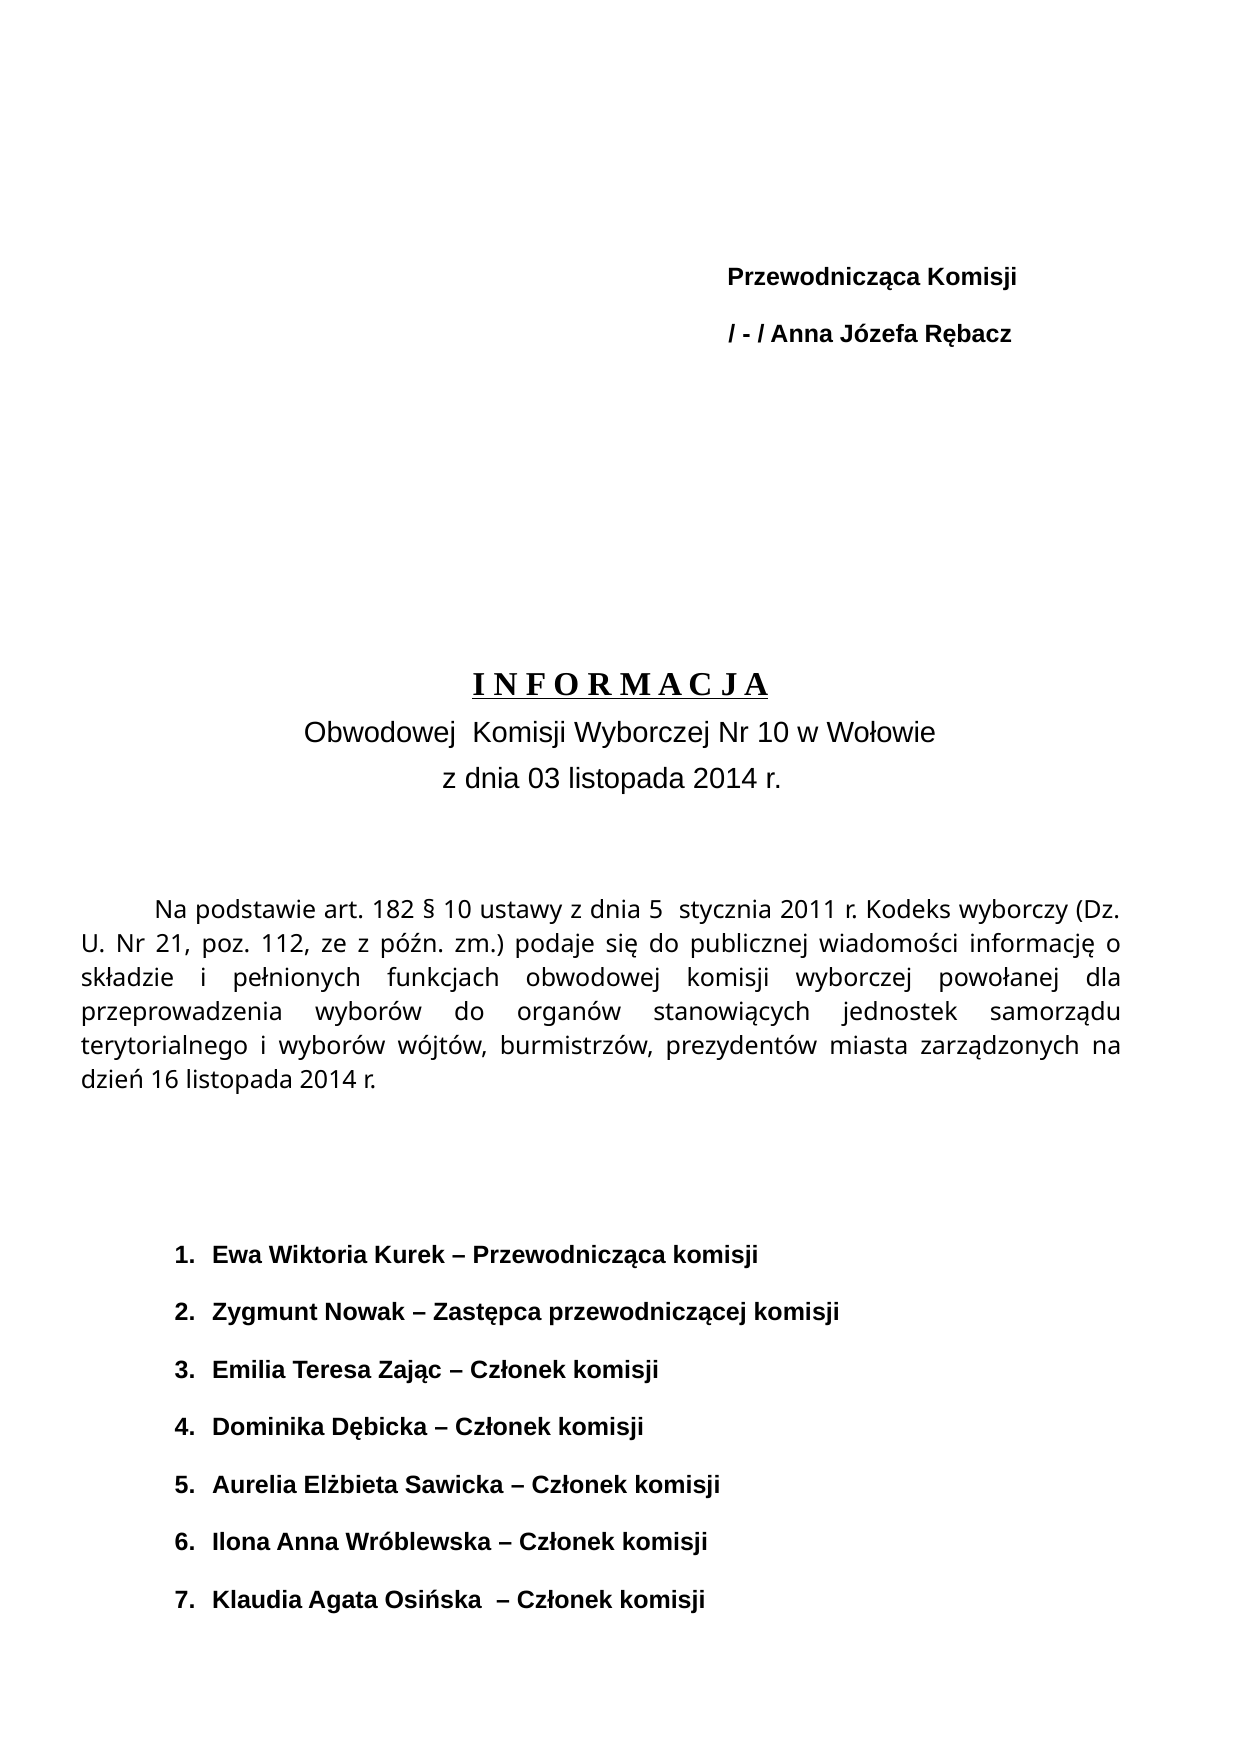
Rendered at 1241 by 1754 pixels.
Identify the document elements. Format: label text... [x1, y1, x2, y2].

list Zygmunt Nowak – Zastępca przewodniczącej komisji [174, 1297, 1122, 1326]
list Ewa Wiktoria Kurek – Przewodnicząca komisji [174, 1239, 1122, 1268]
list Ilona Anna Wróblewska – Członek komisji [174, 1527, 1122, 1556]
text Przewodnicząca Komisji [118, 262, 1122, 291]
list Klaudia Agata Osińska – Członek komisji [174, 1584, 1122, 1613]
text Obwodowej Komisji Wyborczej Nr 10 w Wołowie [118, 715, 1122, 749]
list Dominika Dębicka – Członek komisji [174, 1412, 1122, 1441]
list Emilia Teresa Zając – Członek komisji [174, 1354, 1122, 1383]
text Na podstawie art. 182 § 10 ustawy z dnia 5 stycznia 2011 r. Kodeks wyborczy (Dz. U. Nr 21, poz. 112, ze z późn. zm.) podaje się do publicznej wiadomości informację o składzie i pełnionych funkcjach obwodowej komisji wyborczej powołanej dla przeprowadzenia wyborów do organów stanowiących jednostek samorządu terytorialnego i wyborów wójtów, burmistrzów, prezydentów miasta zarządzonych na dzień 16 listopada 2014 r. [81, 891, 1122, 1096]
text I N F O R M A C J A [118, 664, 1122, 703]
text / - / Anna Józefa Rębacz [118, 319, 1122, 348]
list Aurelia Elżbieta Sawicka – Członek komisji [174, 1469, 1122, 1498]
text z dnia 03 listopada 2014 r. [118, 761, 1122, 795]
